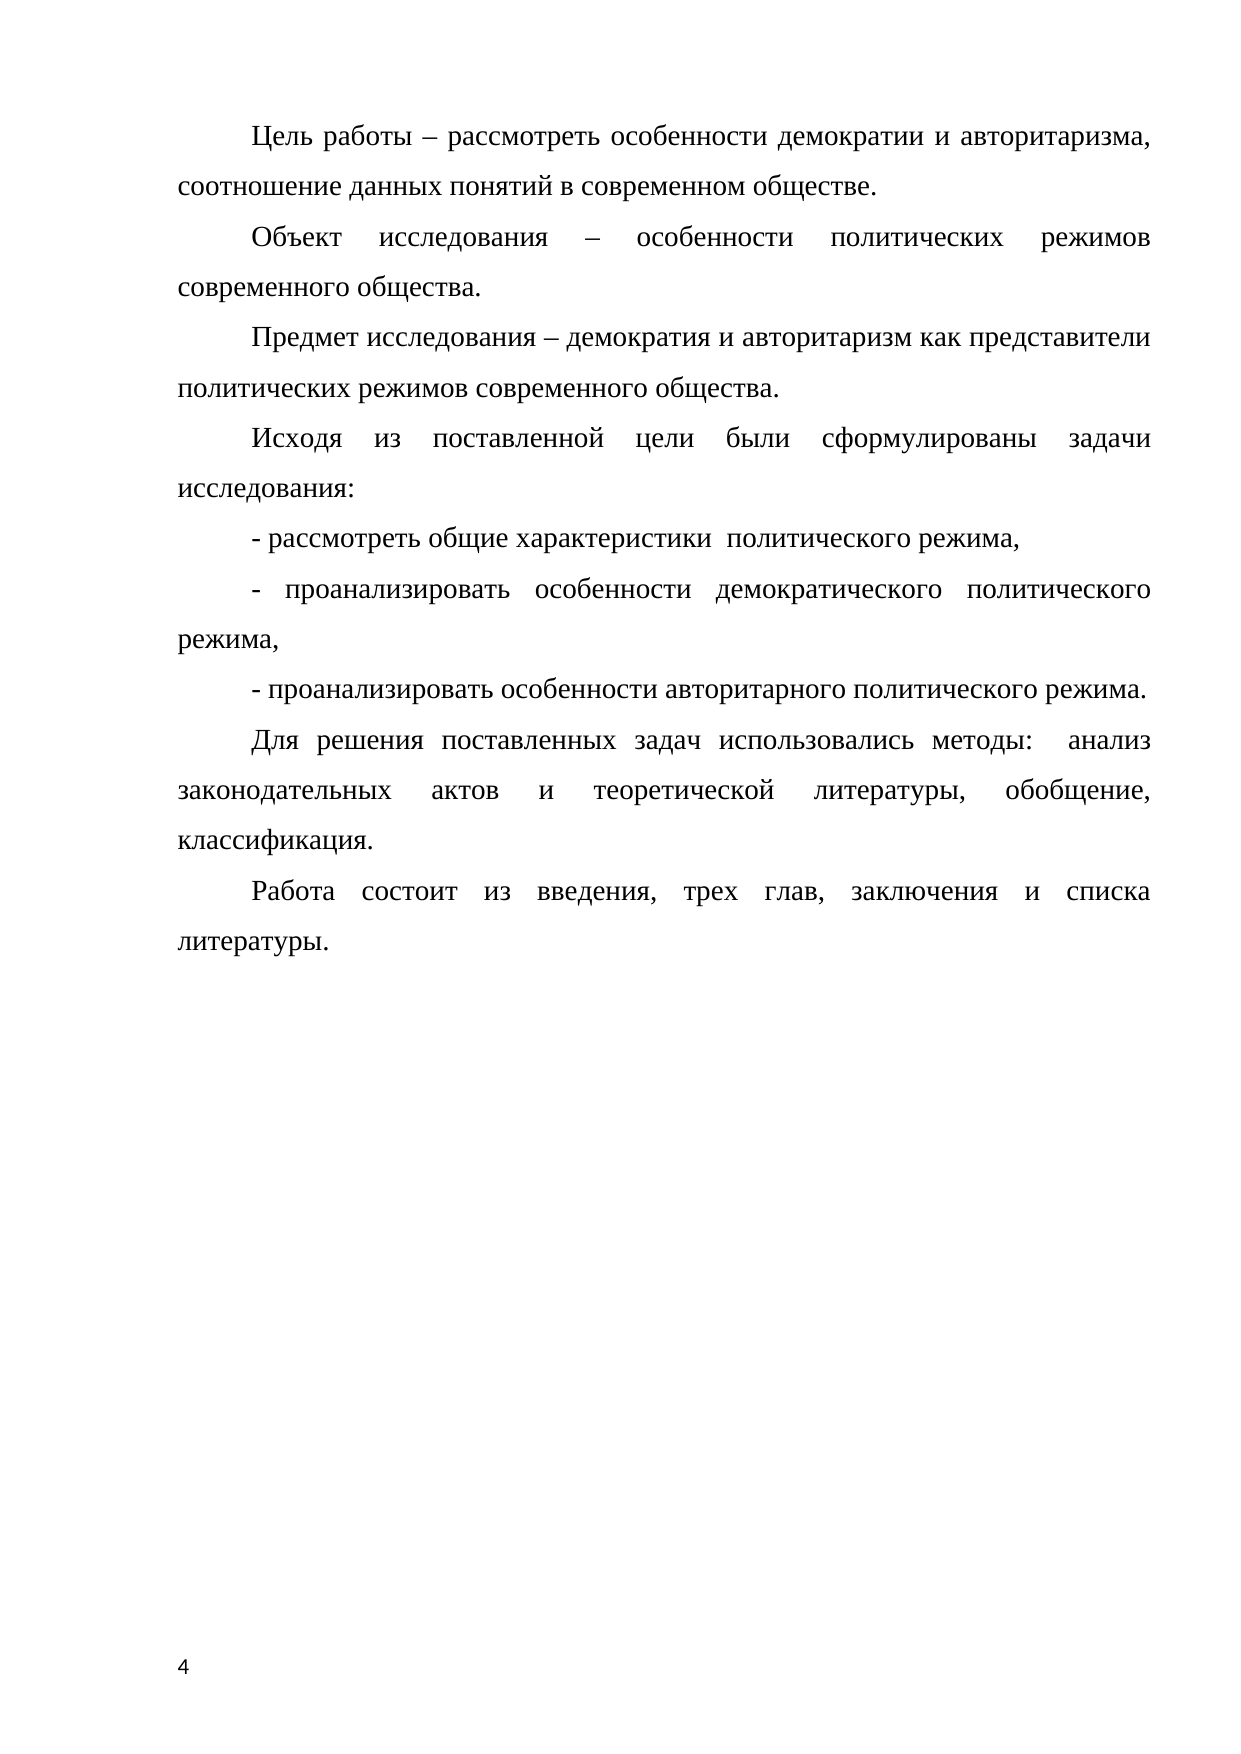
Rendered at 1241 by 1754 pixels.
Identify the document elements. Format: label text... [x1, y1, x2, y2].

text Цель работы – рассмотреть особенности демократии и авторитаризма, соотношение данных понятий в современном обществе. [177, 118, 1152, 202]
text Объект исследования – особенности политических режимов современного общества. [177, 219, 1152, 303]
text - проанализировать особенности демократического политического режима, [177, 571, 1152, 655]
text Исходя из поставленной цели были сформулированы задачи исследования: [177, 420, 1152, 504]
text - рассмотреть общие характеристики политического режима, [177, 521, 1152, 554]
text Для решения поставленных задач использовались методы: анализ законодательных актов и теоретической литературы, обобщение, классификация. [177, 722, 1152, 856]
text - проанализировать особенности авторитарного политического режима. [177, 672, 1152, 705]
text Предмет исследования – демократия и авторитаризм как представители политических режимов современного общества. [177, 319, 1152, 403]
text Работа состоит из введения, трех глав, заключения и списка литературы. [177, 873, 1152, 957]
